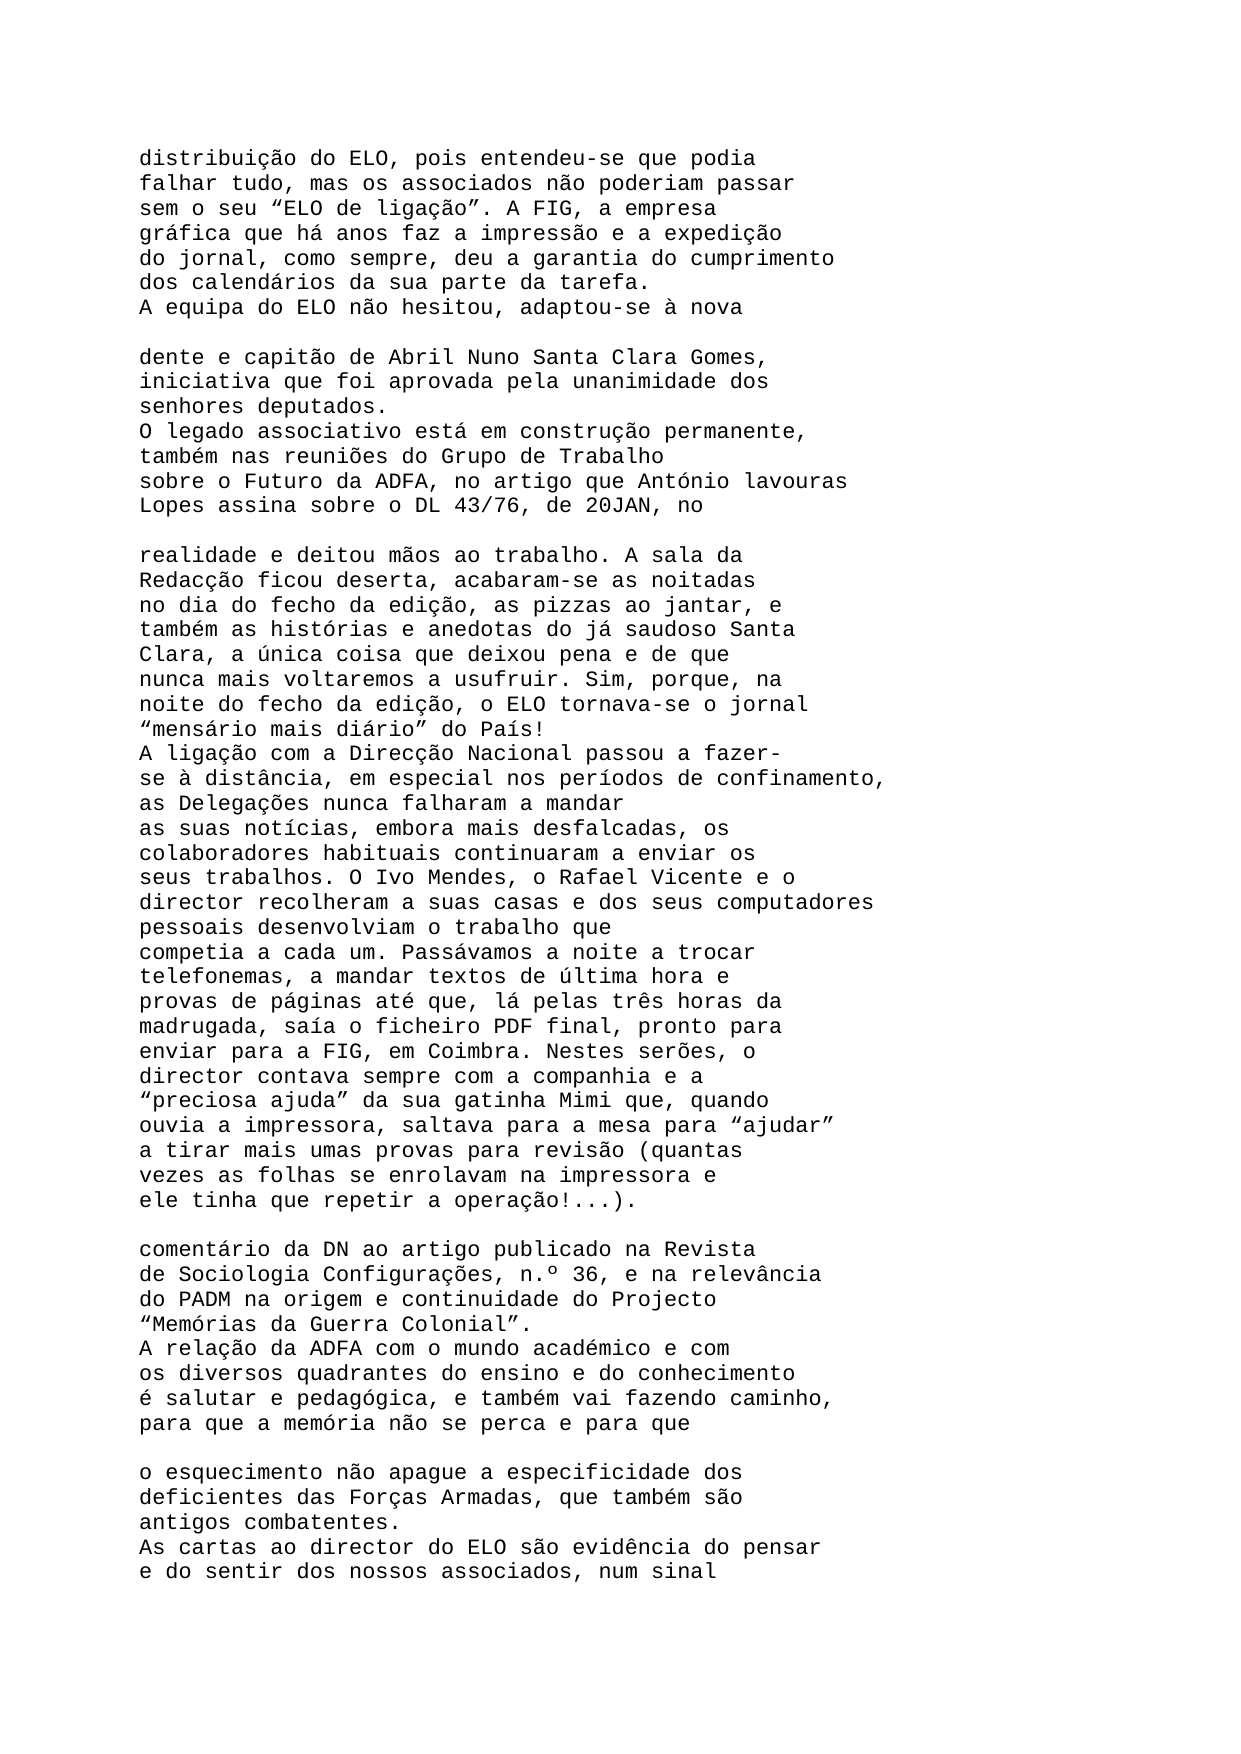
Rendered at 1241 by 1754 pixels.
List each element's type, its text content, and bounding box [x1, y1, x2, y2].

text gráfica que há anos faz a impressão e a expedição [139, 222, 1101, 247]
text do jornal, como sempre, deu a garantia do cumprimento [139, 247, 1101, 272]
text nunca mais voltaremos a usufruir. Sim, porque, na [139, 668, 1101, 693]
text Redacção ficou deserta, acabaram-se as noitadas [139, 569, 1101, 594]
text comentário da DN ao artigo publicado na Revista [139, 1238, 1101, 1263]
text também as histórias e anedotas do já saudoso Santa [139, 619, 1101, 643]
text A ligação com a Direcção Nacional passou a fazer- [139, 743, 1101, 767]
text enviar para a FIG, em Coimbra. Nestes serões, o [139, 1040, 1101, 1065]
text seus trabalhos. O Ivo Mendes, o Rafael Vicente e o [139, 867, 1101, 891]
text dente e capitão de Abril Nuno Santa Clara Gomes, [139, 346, 1101, 371]
text vezes as folhas se enrolavam na impressora e [139, 1164, 1101, 1189]
text Clara, a única coisa que deixou pena e de que [139, 643, 1101, 668]
text e do sentir dos nossos associados, num sinal [139, 1561, 1101, 1586]
text é salutar e pedagógica, e também vai fazendo caminho, [139, 1387, 1101, 1412]
text para que a memória não se perca e para que [139, 1412, 1101, 1437]
text As cartas ao director do ELO são evidência do pensar [139, 1536, 1101, 1561]
text sem o seu “ELO de ligação”. A FIG, a empresa [139, 197, 1101, 222]
text noite do fecho da edição, o ELO tornava-se o jornal [139, 693, 1101, 718]
text deficientes das Forças Armadas, que também são [139, 1486, 1101, 1511]
text do PADM na origem e continuidade do Projecto [139, 1288, 1101, 1313]
text no dia do fecho da edição, as pizzas ao jantar, e [139, 594, 1101, 619]
text os diversos quadrantes do ensino e do conhecimento [139, 1362, 1101, 1387]
text o esquecimento não apague a especificidade dos [139, 1462, 1101, 1486]
text antigos combatentes. [139, 1511, 1101, 1536]
text pessoais desenvolviam o trabalho que [139, 916, 1101, 941]
text competia a cada um. Passávamos a noite a trocar [139, 941, 1101, 966]
text madrugada, saía o ficheiro PDF final, pronto para [139, 1015, 1101, 1040]
text as Delegações nunca falharam a mandar [139, 792, 1101, 817]
text sobre o Futuro da ADFA, no artigo que António lavouras [139, 470, 1101, 495]
text Lopes assina sobre o DL 43/76, de 20JAN, no [139, 495, 1101, 519]
text director contava sempre com a companhia e a [139, 1065, 1101, 1090]
text “mensário mais diário” do País! [139, 718, 1101, 743]
text distribuição do ELO, pois entendeu-se que podia [139, 148, 1101, 172]
text as suas notícias, embora mais desfalcadas, os [139, 817, 1101, 842]
text A equipa do ELO não hesitou, adaptou-se à nova [139, 296, 1101, 321]
text “Memórias da Guerra Colonial”. [139, 1313, 1101, 1338]
text também nas reuniões do Grupo de Trabalho [139, 445, 1101, 470]
text director recolheram a suas casas e dos seus computadores [139, 891, 1101, 916]
text se à distância, em especial nos períodos de confinamento, [139, 767, 1101, 792]
text ele tinha que repetir a operação!...). [139, 1189, 1101, 1214]
text falhar tudo, mas os associados não poderiam passar [139, 172, 1101, 197]
text senhores deputados. [139, 396, 1101, 420]
text dos calendários da sua parte da tarefa. [139, 272, 1101, 296]
text de Sociologia Configurações, n.º 36, e na relevância [139, 1263, 1101, 1288]
text A relação da ADFA com o mundo académico e com [139, 1338, 1101, 1362]
text a tirar mais umas provas para revisão (quantas [139, 1139, 1101, 1164]
text “preciosa ajuda” da sua gatinha Mimi que, quando [139, 1090, 1101, 1114]
text ouvia a impressora, saltava para a mesa para “ajudar” [139, 1114, 1101, 1139]
text iniciativa que foi aprovada pela unanimidade dos [139, 371, 1101, 396]
text O legado associativo está em construção permanente, [139, 420, 1101, 445]
text provas de páginas até que, lá pelas três horas da [139, 991, 1101, 1015]
text realidade e deitou mãos ao trabalho. A sala da [139, 544, 1101, 569]
text colaboradores habituais continuaram a enviar os [139, 842, 1101, 867]
text telefonemas, a mandar textos de última hora e [139, 966, 1101, 991]
